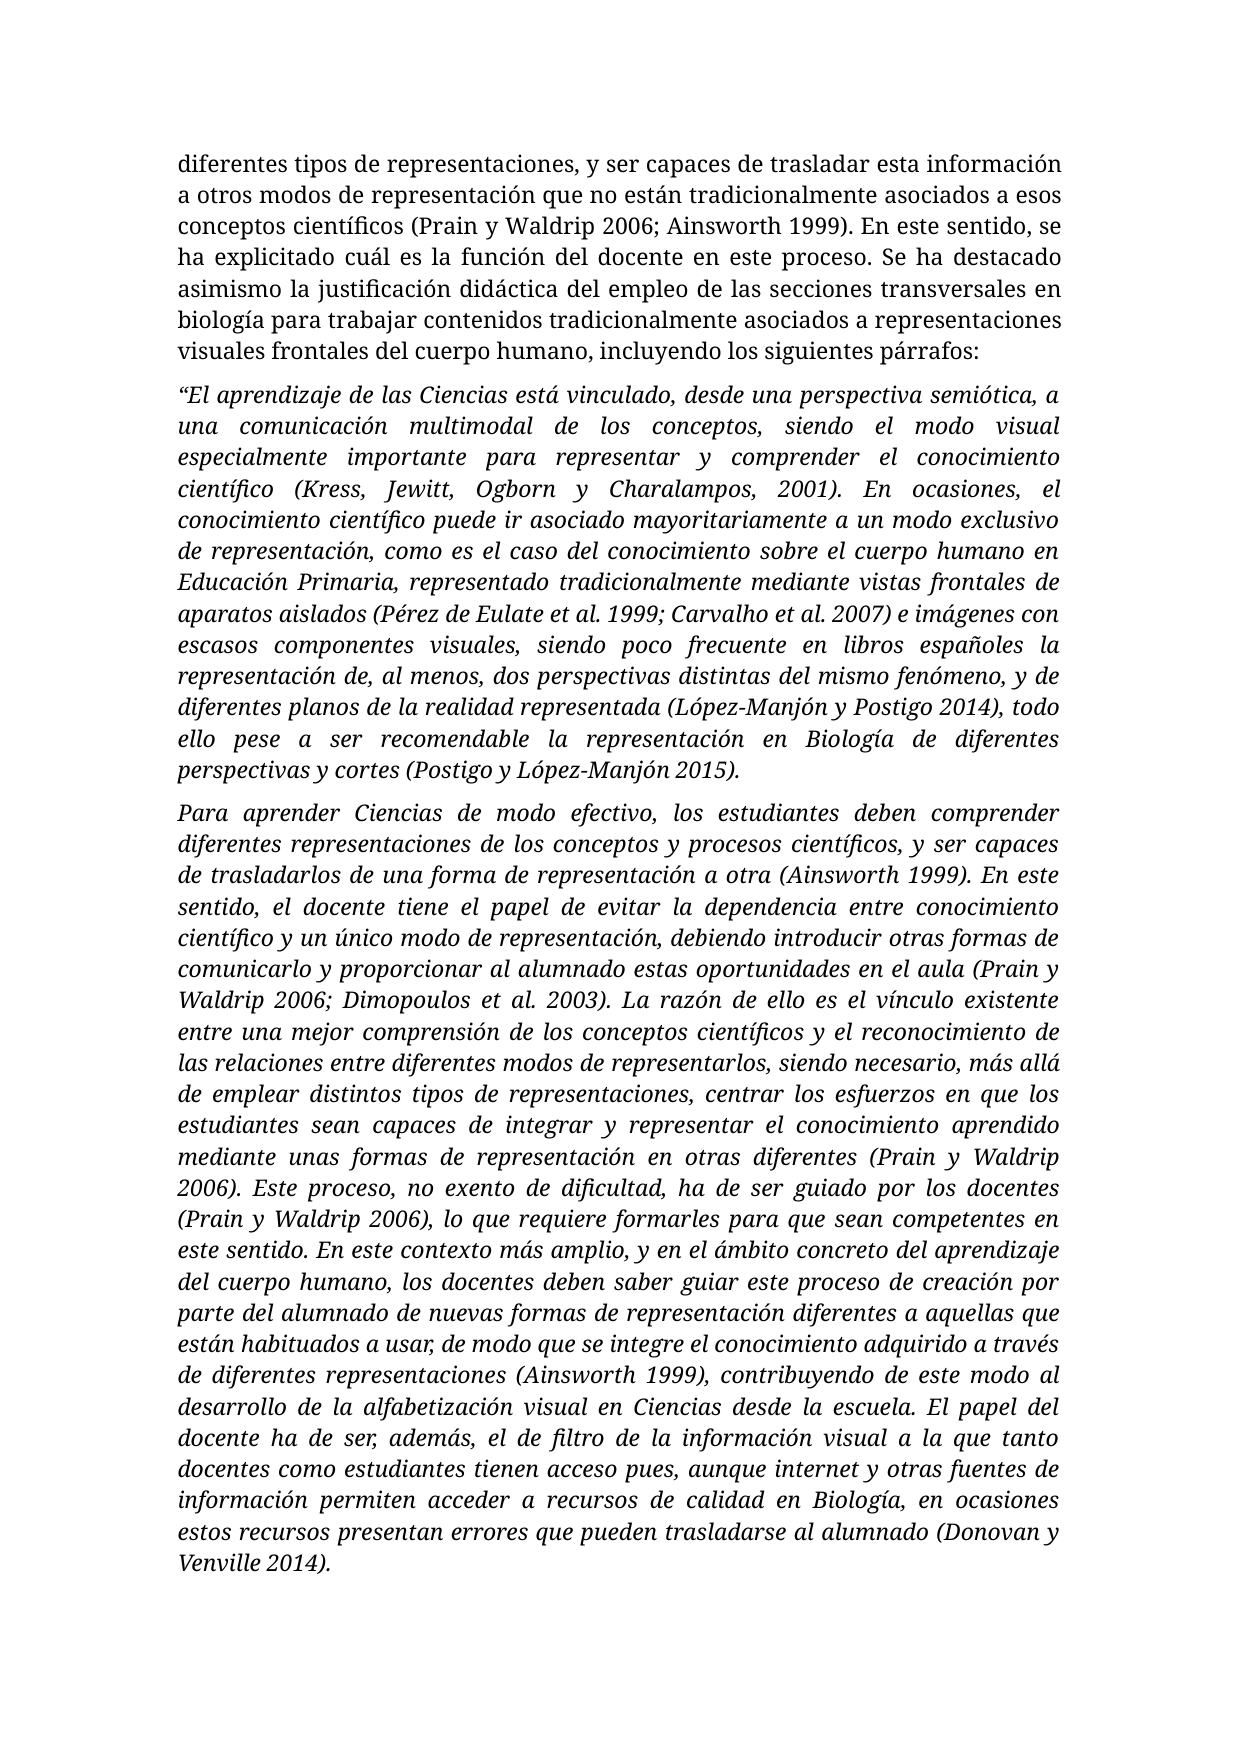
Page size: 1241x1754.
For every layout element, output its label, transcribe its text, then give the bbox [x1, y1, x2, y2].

text Para aprender Ciencias de modo efectivo, los estudiantes deben comprender diferentes representaciones de los conceptos y procesos científicos, y ser capaces de trasladarlos de una forma de representación a otra (Ainsworth 1999). En este sentido, el docente tiene el papel de evitar la dependencia entre conocimiento científico y un único modo de representación, debiendo introducir otras formas de comunicarlo y proporcionar al alumnado estas oportunidades en el aula (Prain y Waldrip 2006; Dimopoulos et al. 2003). La razón de ello es el vínculo existente entre una mejor comprensión de los conceptos científicos y el reconocimiento de las relaciones entre diferentes modos de representarlos, siendo necesario, más allá de emplear distintos tipos de representaciones, centrar los esfuerzos en que los estudiantes sean capaces de integrar y representar el conocimiento aprendido mediante unas formas de representación en otras diferentes (Prain y Waldrip 2006). Este proceso, no exento de dificultad, ha de ser guiado por los docentes (Prain y Waldrip 2006), lo que requiere formarles para que sean competentes en este sentido. En este contexto más amplio, y en el ámbito concreto del aprendizaje del cuerpo humano, los docentes deben saber guiar este proceso de creación por parte del alumnado de nuevas formas de representación diferentes a aquellas que están habituados a usar, de modo que se integre el conocimiento adquirido a través de diferentes representaciones (Ainsworth 1999), contribuyendo de este modo al desarrollo de la alfabetización visual en Ciencias desde la escuela. El papel del docente ha de ser, además, el de filtro de la información visual a la que tanto docentes como estudiantes tienen acceso pues, aunque internet y otras fuentes de información permiten acceder a recursos de calidad en Biología, en ocasiones estos recursos presentan errores que pueden trasladarse al alumnado (Donovan y Venville 2014). [177, 797, 1063, 1578]
text diferentes tipos de representaciones, y ser capaces de trasladar esta información a otros modos de representación que no están tradicionalmente asociados a esos conceptos científicos (Prain y Waldrip 2006; Ainsworth 1999). En este sentido, se ha explicitado cuál es la función del docente en este proceso. Se ha destacado asimismo la justificación didáctica del empleo de las secciones transversales en biología para trabajar contenidos tradicionalmente asociados a representaciones visuales frontales del cuerpo humano, incluyendo los siguientes párrafos: [177, 148, 1063, 366]
text “El aprendizaje de las Ciencias está vinculado, desde una perspectiva semiótica, a una comunicación multimodal de los conceptos, siendo el modo visual especialmente importante para representar y comprender el conocimiento científico (Kress, Jewitt, Ogborn y Charalampos, 2001). En ocasiones, el conocimiento científico puede ir asociado mayoritariamente a un modo exclusivo de representación, como es el caso del conocimiento sobre el cuerpo humano en Educación Primaria, representado tradicionalmente mediante vistas frontales de aparatos aislados (Pérez de Eulate et al. 1999; Carvalho et al. 2007) e imágenes con escasos componentes visuales, siendo poco frecuente en libros españoles la representación de, al menos, dos perspectivas distintas del mismo fenómeno, y de diferentes planos de la realidad representada (López-Manjón y Postigo 2014), todo ello pese a ser recomendable la representación en Biología de diferentes perspectivas y cortes (Postigo y López-Manjón 2015). [177, 379, 1063, 785]
